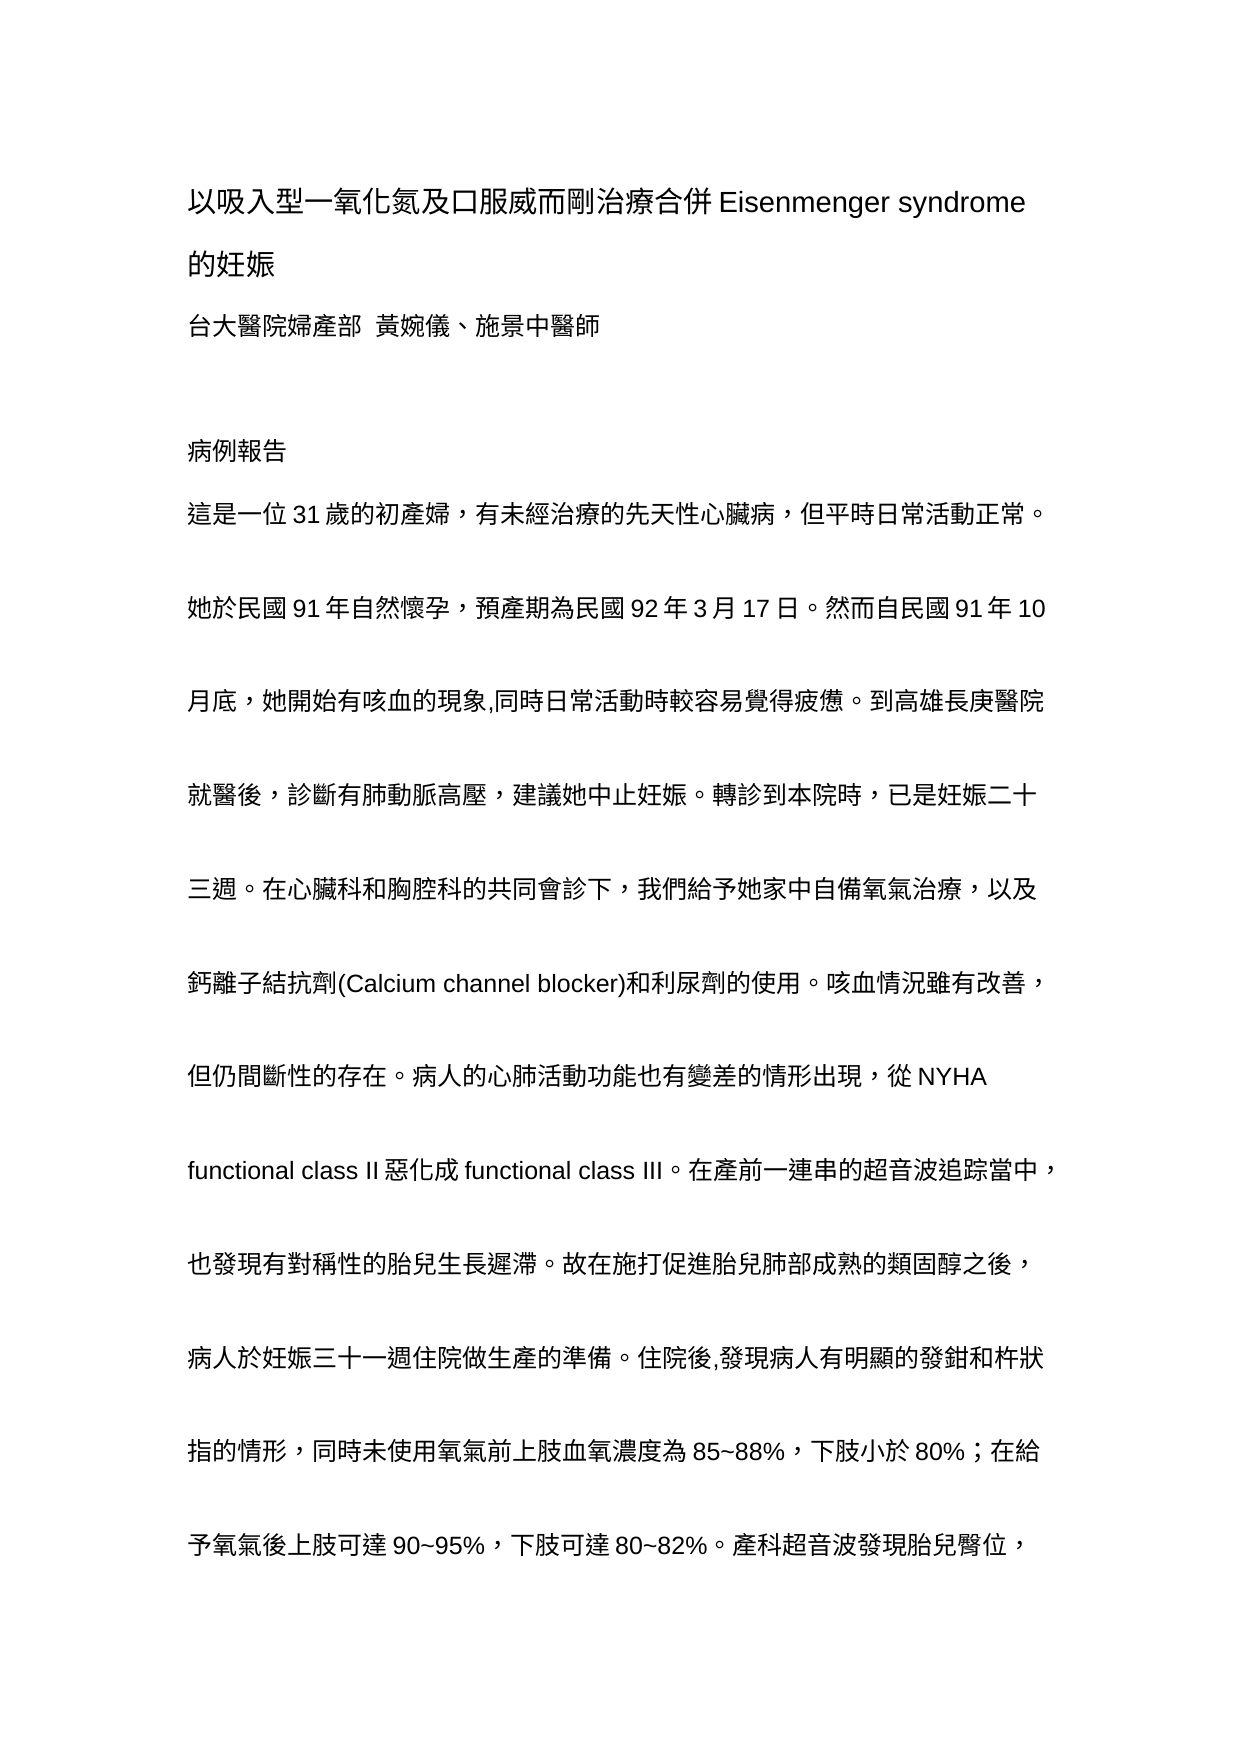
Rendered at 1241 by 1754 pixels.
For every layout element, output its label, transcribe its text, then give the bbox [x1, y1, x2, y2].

text 以吸入型一氧化氮及口服威而剛治療合併Eisenmenger syndrome的妊娠 [187, 158, 1053, 283]
text 這是一位31歲的初產婦，有未經治療的先天性心臟病，但平時日常活動正常。她於民國91年自然懷孕，預產期為民國92年3月17日。然而自民國91年10月底，她開始有咳血的現象,同時日常活動時較容易覺得疲憊。到高雄長庚醫院就醫後，診斷有肺動脈高壓，建議她中止妊娠。轉診到本院時，已是妊娠二十三週。在心臟科和胸腔科的共同會診下，我們給予她家中自備氧氣治療，以及鈣離子結抗劑(Calcium channel blocker)和利尿劑的使用。咳血情況雖有改善，但仍間斷性的存在。病人的心肺活動功能也有變差的情形出現，從NYHA functional class II惡化成functional class III。在產前一連串的超音波追踪當中，也發現有對稱性的胎兒生長遲滯。故在施打促進胎兒肺部成熟的類固醇之後，病人於妊娠三十一週住院做生產的準備。住院後,發現病人有明顯的發鉗和杵狀指的情形，同時未使用氧氣前上肢血氧濃度為85~88%，下肢小於80%；在給予氧氣後上肢可達90~95%，下肢可達80~82%。產科超音波發現胎兒臀位，有對稱性的生長遲滯，同時胎盤血流功能較差。不加壓試驗亦發現胎心音變異性差，但在病人使用氧氣治療後有明顯改善。在入院後的心臟超音波除了肺動脈高壓(123mmHg)之外，另發現有一心室中隔缺損，合併有雙向性的分流(bi-directional shunt)。實驗室檢查發現有紅血球增生症，血比容高達56.7%。病人於民國92年1月14日上午9點，在全身麻醉之下接受剖腹產手術，產下一名女嬰，出生體重916公克，Apgar score一分鐘和五分鐘分別為7分和9分。術中出血量約600ml，並沒有使用Methergin或Pitocin。除了術前有ECMO的準備之外，在胎兒產出後，我們開始給予病人吸入性一氧化氮(inhaled NO)，直到術後第一天下午3點。病人於術後第二天下午4點拔管。之後病人出現嚴重低血氧的情形，故安排了肺部的通氣與灌流的掃描(lung perfusion/ventilation scan)，但併未發現有肺栓塞的情形。在術後第七天再度使用吸入性的一氧化氮，然而血氧濃度並無改善，故再投予口服Viagra治療，則血氧濃度馬上獲得改善。術後病人接受電腦斷層檢查，診斷有一3cm大的心室中隔缺損，一開放性動脈導管，一中斷性主動脈弓，右心室肥厚，以及肺動脈高壓。病人最後於民國92年1月27日於本院順利出院。 [187, 471, 1053, 1564]
text 病例報告 [187, 408, 1053, 471]
text 台大醫院婦產部 黃婉儀、施景中醫師 [187, 283, 1053, 346]
